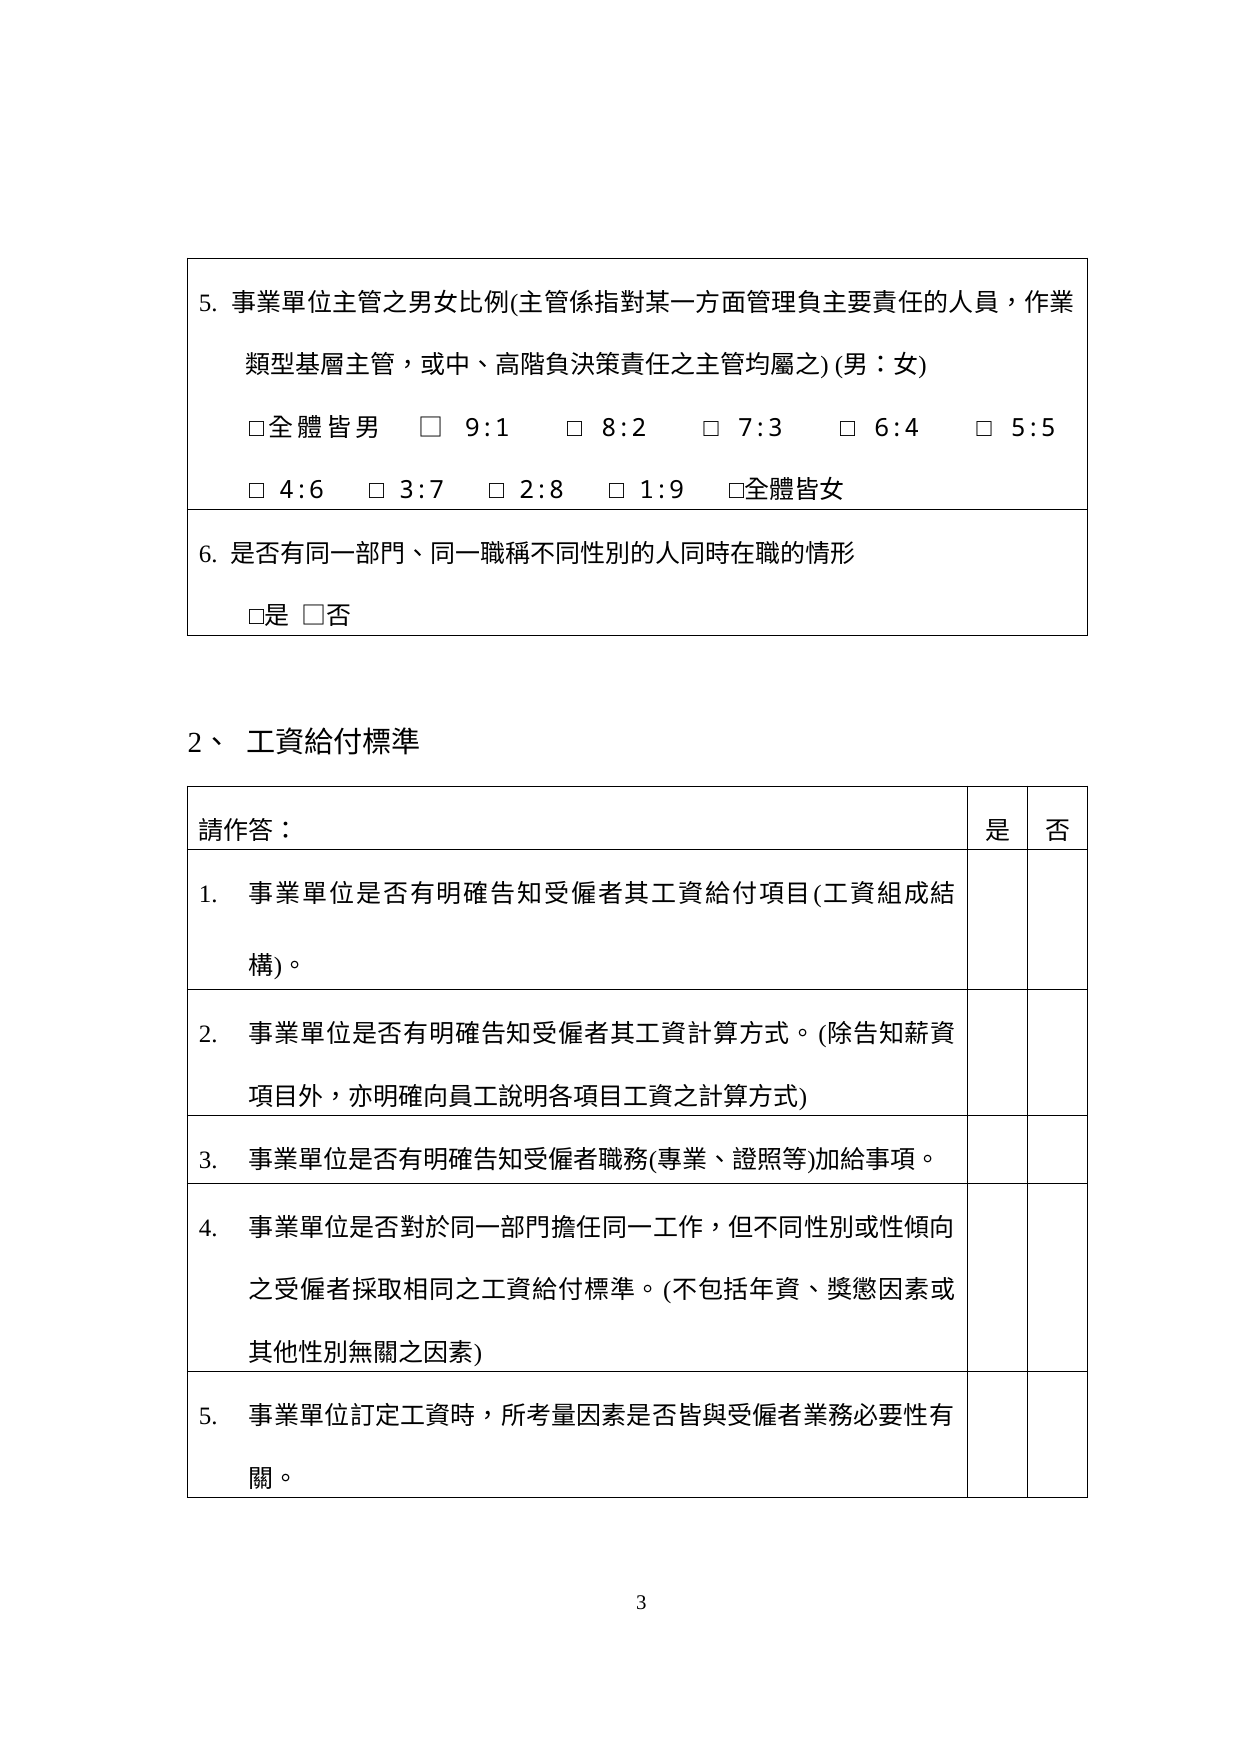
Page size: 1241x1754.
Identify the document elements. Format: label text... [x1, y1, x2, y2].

table_cell [968, 850, 1027, 989]
table_cell 事業單位是否對於同一部門擔任同一工作，但不同性別或性傾向之受僱者採取相同之工資給付標準。(不包括年資、獎懲因素或其他性別無關之因素) [188, 1184, 967, 1371]
table_cell [1028, 1184, 1087, 1371]
table_cell 6. 是否有同一部門、同一職稱不同性別的人同時在職的情形 □是 □否 [188, 510, 1087, 634]
table_header 5. 事業單位主管之男女比例(主管係指對某一方面管理負主要責任的人員，作業類型基層主管，或中、高階負決策責任之主管均屬之) (男：女) □全體皆男 □ 9:1 □ 8:2 □ 7:3 □ 6:4 □ 5:5 □ 4:6 □ 3:7 □ 2:8 □ 1:9 □全體皆女 [188, 259, 1087, 508]
table_cell [968, 990, 1027, 1115]
list 工資給付標準 [187, 698, 1053, 761]
table_header 請作答： [188, 787, 967, 849]
table_cell [1028, 1372, 1087, 1497]
table_cell [1028, 1116, 1087, 1183]
table_cell 事業單位是否有明確告知受僱者職務(專業、證照等)加給事項。 [188, 1116, 967, 1183]
table_cell [1028, 990, 1087, 1115]
table_cell [1028, 850, 1087, 989]
table_cell 事業單位是否有明確告知受僱者其工資給付項目(工資組成結構)。 [188, 850, 967, 989]
table_cell [968, 1184, 1027, 1371]
table_header 是 [968, 787, 1027, 849]
table_cell [968, 1372, 1027, 1497]
table_cell 事業單位是否有明確告知受僱者其工資計算方式。(除告知薪資項目外，亦明確向員工說明各項目工資之計算方式) [188, 990, 967, 1115]
table_cell [968, 1116, 1027, 1183]
table_cell 事業單位訂定工資時，所考量因素是否皆與受僱者業務必要性有關。 [188, 1372, 967, 1497]
table_header 否 [1028, 787, 1087, 849]
